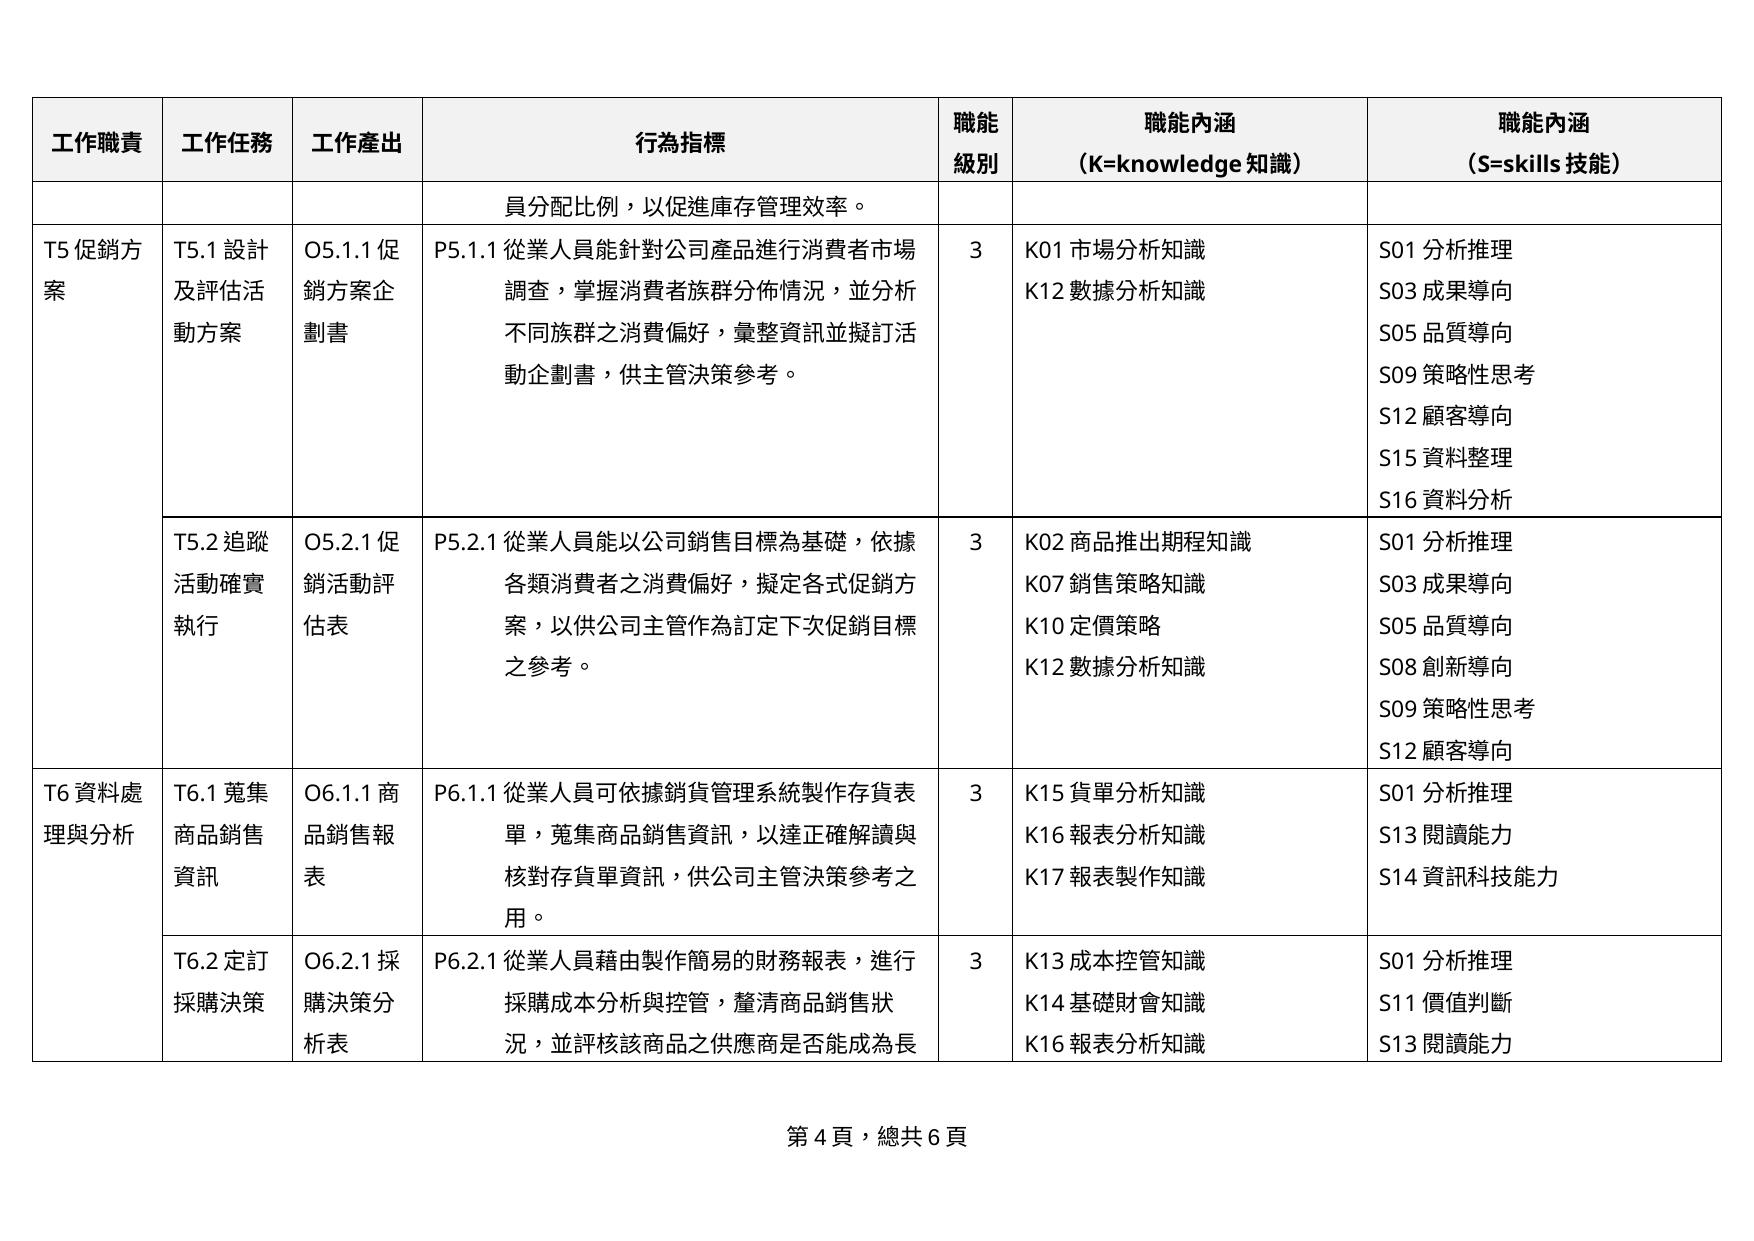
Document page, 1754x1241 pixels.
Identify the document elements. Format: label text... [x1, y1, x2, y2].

table_cell [1013, 182, 1367, 224]
table_cell [293, 182, 422, 224]
table_cell O6.1.1商品銷售報表 [293, 769, 422, 935]
table_header 工作產出 [293, 98, 422, 181]
table_cell P5.1.1從業人員能針對公司產品進行消費者市場調查，掌握消費者族群分佈情況，並分析不同族群之消費偏好，彙整資訊並擬訂活動企劃書，供主管決策參考。 [423, 225, 938, 516]
table_cell S01分析推理 S13閱讀能力 S14資訊科技能力 [1368, 769, 1721, 935]
table_cell K02商品推出期程知識 K07銷售策略知識 K10定價策略 K12數據分析知識 [1013, 518, 1367, 767]
table_cell T5促銷方案 [33, 225, 162, 767]
table_cell T6.2定訂採購決策 [163, 936, 292, 1061]
table_cell T5.2追蹤活動確實執行 [163, 518, 292, 767]
table_cell S01分析推理 S03成果導向 S05品質導向 S08創新導向 S09策略性思考 S12顧客導向 [1368, 518, 1721, 767]
table_cell [33, 182, 162, 224]
table_cell 員分配比例，以促進庫存管理效率。 [423, 182, 938, 224]
table_header 職能內涵 （S=skills技能） [1368, 98, 1721, 181]
table_header 行為指標 [423, 98, 938, 181]
table_cell [1368, 182, 1721, 224]
table_cell K13成本控管知識 K14基礎財會知識 K16報表分析知識 [1013, 936, 1367, 1061]
table_cell O5.2.1促銷活動評估表 [293, 518, 422, 767]
table_cell K15貨單分析知識 K16報表分析知識 K17報表製作知識 [1013, 769, 1367, 935]
table_cell P6.2.1從業人員藉由製作簡易的財務報表，進行採購成本分析與控管，釐清商品銷售狀況，並評核該商品之供應商是否能成為長 [423, 936, 938, 1061]
table_cell T6資料處理與分析 [33, 769, 162, 1061]
table_cell 3 [939, 225, 1012, 516]
table_cell P5.2.1從業人員能以公司銷售目標為基礎，依據各類消費者之消費偏好，擬定各式促銷方案，以供公司主管作為訂定下次促銷目標之參考。 [423, 518, 938, 767]
table_cell 3 [939, 518, 1012, 767]
table_cell P6.1.1從業人員可依據銷貨管理系統製作存貨表單，蒐集商品銷售資訊，以達正確解讀與核對存貨單資訊，供公司主管決策參考之用。 [423, 769, 938, 935]
table_cell K01市場分析知識 K12數據分析知識 [1013, 225, 1367, 516]
table_cell [939, 182, 1012, 224]
table_cell T5.1設計及評估活動方案 [163, 225, 292, 516]
table_header 職能內涵 （K=knowledge知識） [1013, 98, 1367, 181]
table_header 職能級別 [939, 98, 1012, 181]
table_cell 3 [939, 936, 1012, 1061]
table_cell S01分析推理 S03成果導向 S05品質導向 S09策略性思考 S12顧客導向 S15資料整理 S16資料分析 [1368, 225, 1721, 516]
table_cell [163, 182, 292, 224]
table_header 工作任務 [163, 98, 292, 181]
table_cell T6.1蒐集商品銷售資訊 [163, 769, 292, 935]
table_cell O6.2.1採購決策分析表 [293, 936, 422, 1061]
table_cell O5.1.1促銷方案企劃書 [293, 225, 422, 516]
table_cell S01分析推理 S11價值判斷 S13閱讀能力 [1368, 936, 1721, 1061]
table_header 工作職責 [33, 98, 162, 181]
table_cell 3 [939, 769, 1012, 935]
